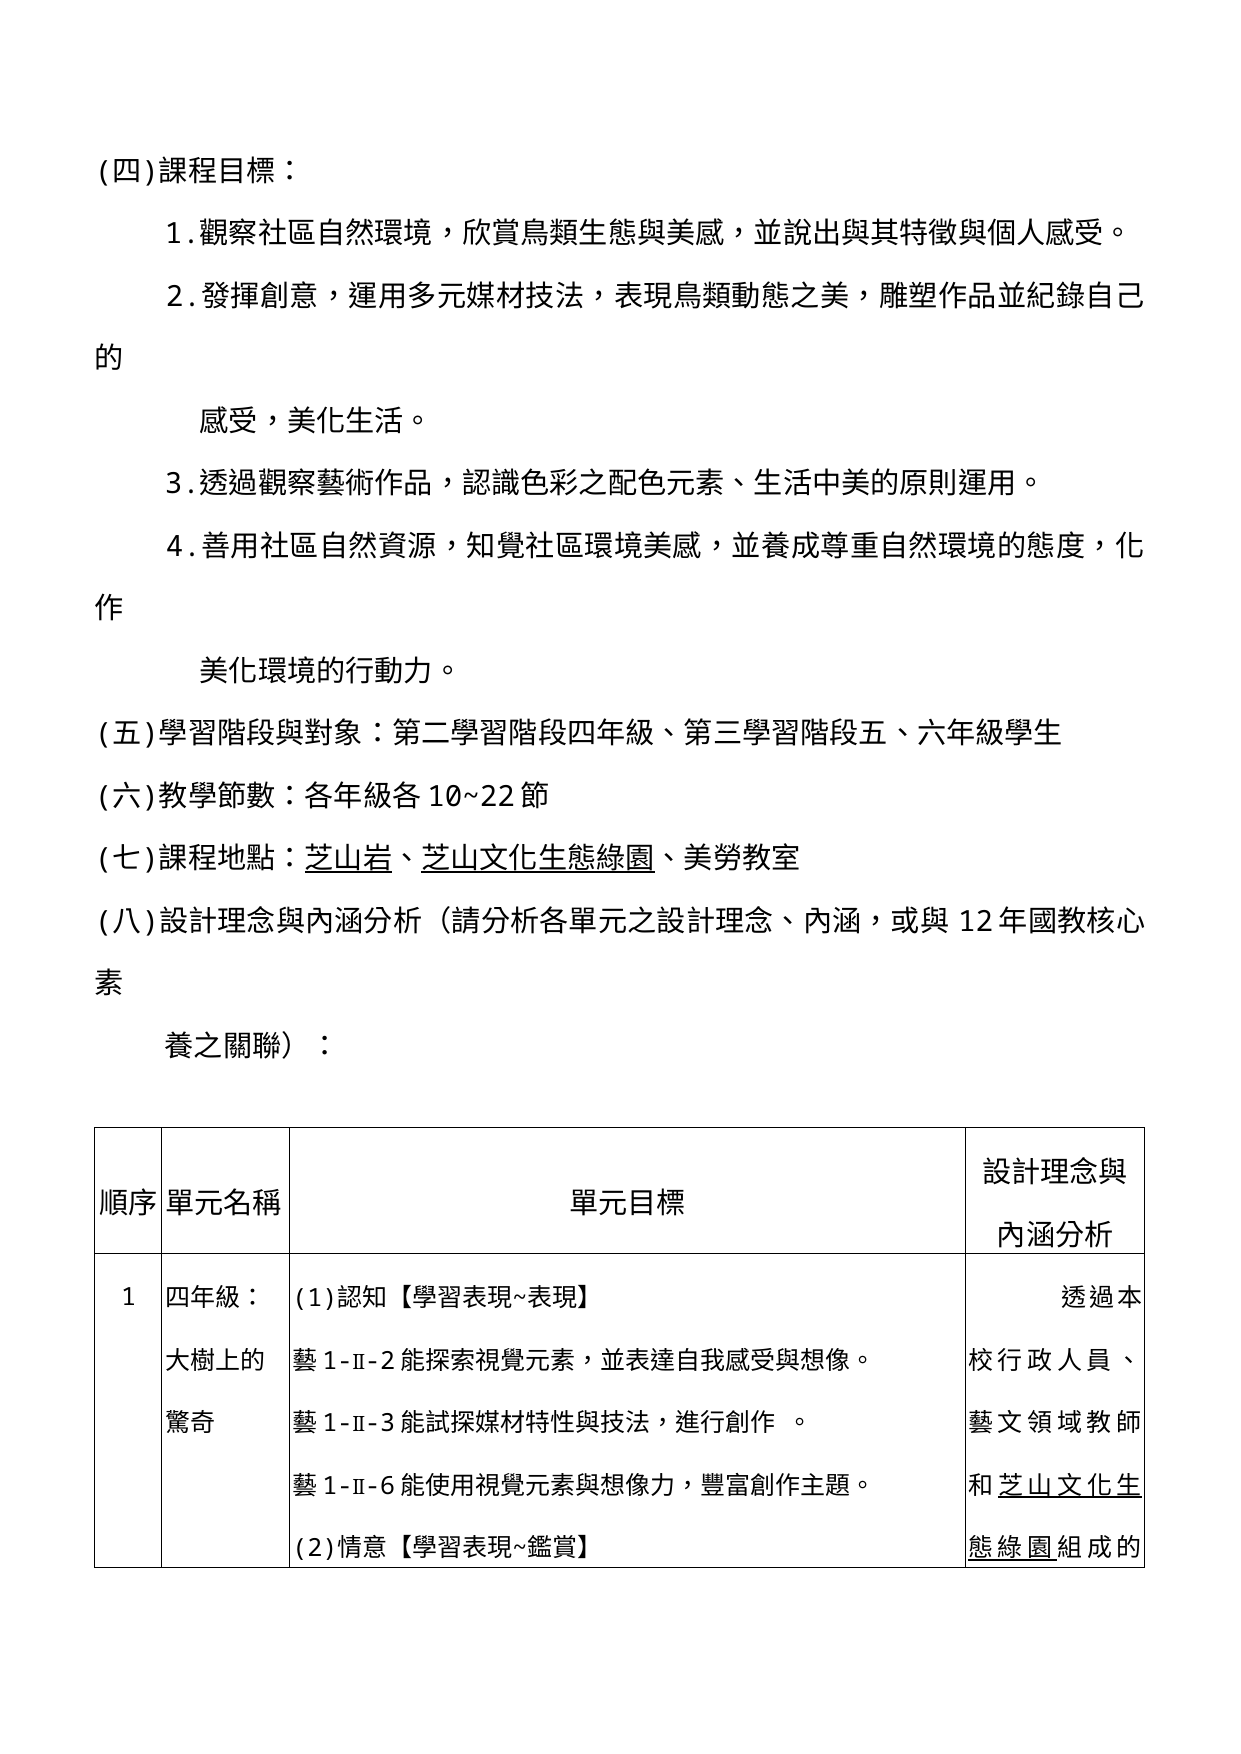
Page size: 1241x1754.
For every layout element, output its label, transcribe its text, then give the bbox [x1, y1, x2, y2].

text 感受，美化生活。 [94, 377, 1146, 439]
text (八)設計理念與內涵分析（請分析各單元之設計理念、內涵，或與12年國教核心素 [94, 877, 1146, 1002]
table_cell 透過本校行政人員、藝文領域教師和芝山文化生態綠園組成的 [966, 1254, 1144, 1567]
text (五)學習階段與對象：第二學習階段四年級、第三學習階段五、六年級學生 [94, 689, 1146, 752]
text 1.觀察社區自然環境，欣賞鳥類生態與美感，並說出與其特徵與個人感受。 [94, 189, 1146, 252]
table_header 設計理念與 內涵分析 [966, 1128, 1144, 1253]
text (七)課程地點：芝山岩、芝山文化生態綠園、美勞教室 [94, 814, 1146, 877]
text 3.透過觀察藝術作品，認識色彩之配色元素、生活中美的原則運用。 [94, 439, 1146, 502]
text 2.發揮創意，運用多元媒材技法，表現鳥類動態之美，雕塑作品並紀錄自己的 [94, 252, 1146, 377]
text 4.善用社區自然資源，知覺社區環境美感，並養成尊重自然環境的態度，化作 [94, 502, 1146, 627]
text 養之關聯）： [94, 1002, 1146, 1064]
table_cell 1 [95, 1254, 161, 1567]
table_cell 認知【學習表現~表現】 藝1-Ⅱ-2能探索視覺元素，並表達自我感受與想像。 藝1-Ⅱ-3能試探媒材特性與技法，進行創作 。 藝1-Ⅱ-6能使用視覺元素與想像力，豐富創作主題。 情意【學習表現~鑑賞】 藝2-Ⅱ-2能發現生活中的視覺元素，並表達自己的情感。 藝2-Ⅱ-5能觀察生活物件與藝術作品，並珍視自己與他人的 創作。 藝2-Ⅱ-7能描述自己和他人作品的特徵。 自ah-Ⅱ-1透過各種感官，了解生活週遭事物的屬性。 綜2d-Ⅱ-1體察並感知生活中美感的普遍性與多樣性。 技能【學習表現~實踐】 藝3-Ⅱ-2能觀察並體會藝術與生活的關係。 藝3-Ⅱ-4能透過物件蒐集或藝術創作，以美化生活經驗。 自po-Ⅱ-1能從日常經驗、學習活動、自然環境，進行觀察， 進而能察覺問題。 綜2c-Ⅱ-1蒐集與整理各類資源，處理個人日常生活問題。 [290, 1254, 965, 1567]
text (六)教學節數：各年級各10~22節 [94, 752, 1146, 814]
table_header 單元名稱 [162, 1128, 289, 1253]
table_cell 四年級：大樹上的驚奇 [162, 1254, 289, 1567]
table_header 順序 [95, 1128, 161, 1253]
text 美化環境的行動力。 [94, 627, 1146, 689]
text (四)課程目標： [94, 127, 1146, 189]
table_header 單元目標 [290, 1128, 965, 1253]
